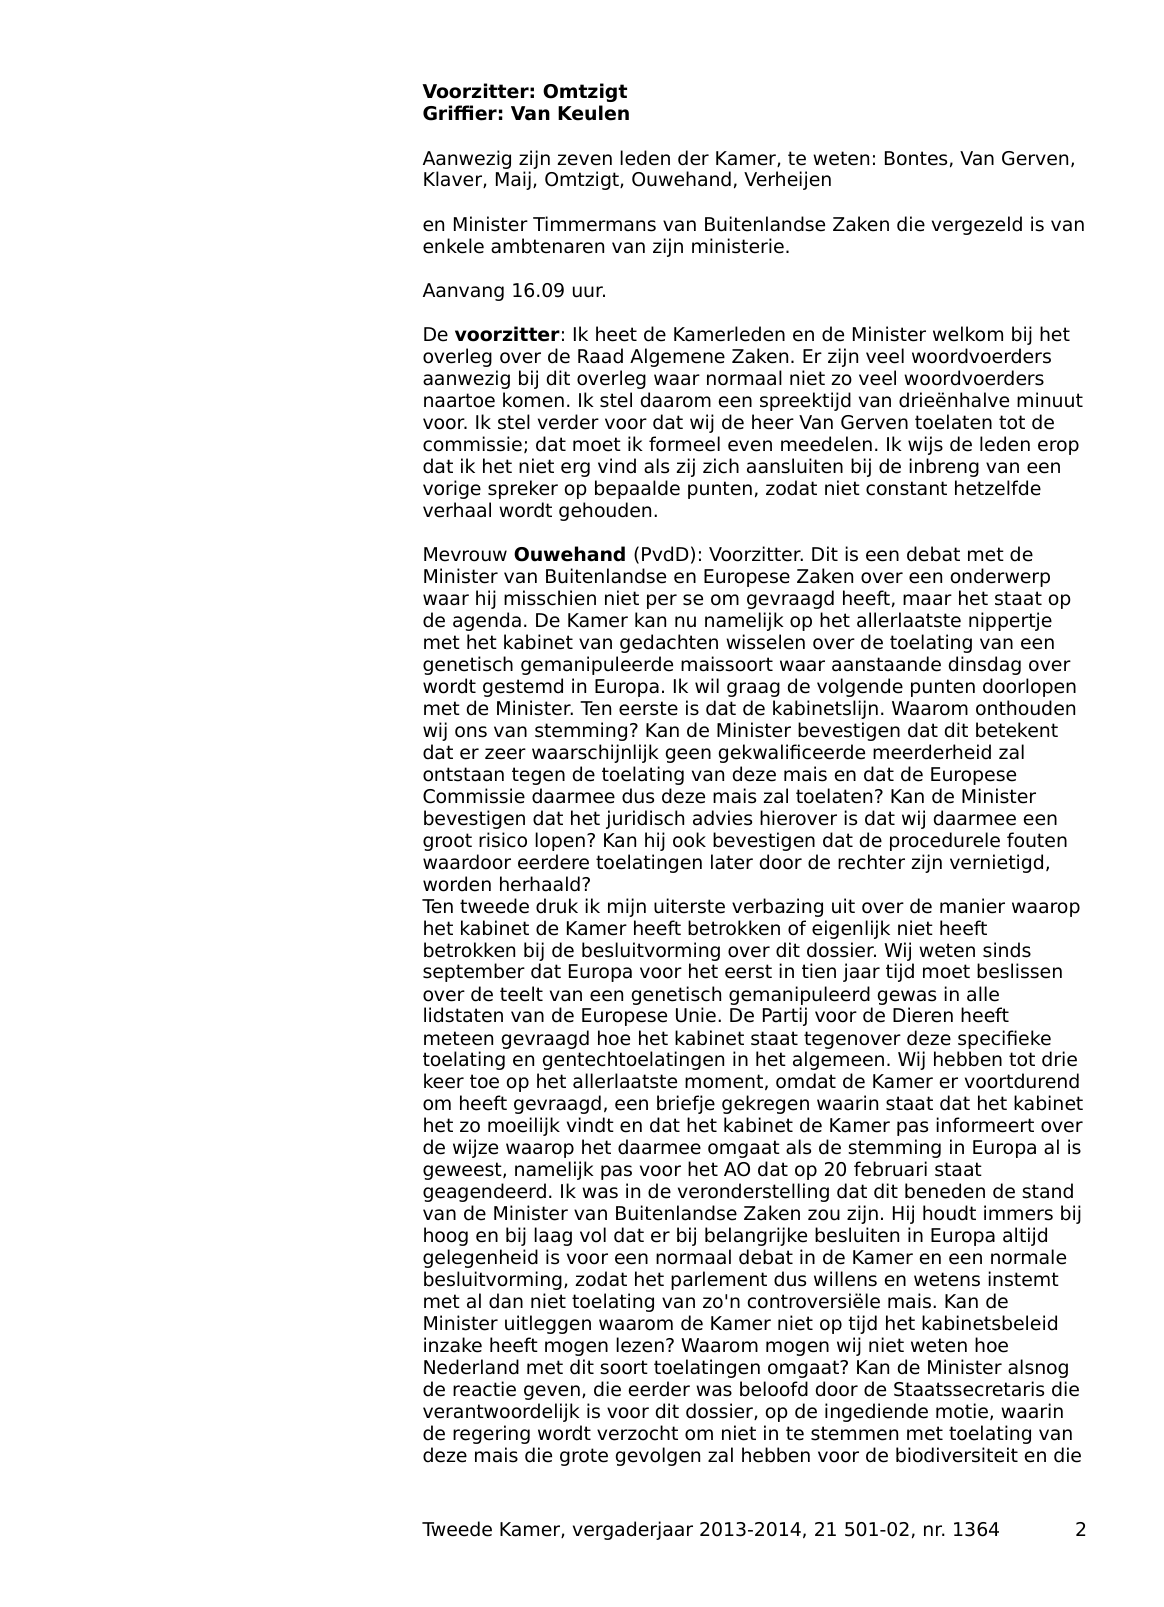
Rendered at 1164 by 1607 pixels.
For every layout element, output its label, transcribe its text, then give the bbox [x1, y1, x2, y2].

text De voorzitter: Ik heet de Kamerleden en de Minister welkom bij het overleg over de Raad Algemene Zaken. Er zijn veel woordvoerders aanwezig bij dit overleg waar normaal niet zo veel woordvoerders naartoe komen. Ik stel daarom een spreektijd van drieënhalve minuut voor. Ik stel verder voor dat wij de heer Van Gerven toelaten tot de commissie; dat moet ik formeel even meedelen. Ik wijs de leden erop dat ik het niet erg vind als zij zich aansluiten bij de inbreng van een vorige spreker op bepaalde punten, zodat niet constant hetzelfde verhaal wordt gehouden. [422, 324, 1087, 522]
text Griffier: Van Keulen [422, 103, 1087, 125]
text en Minister Timmermans van Buitenlandse Zaken die vergezeld is van enkele ambtenaren van zijn ministerie. [422, 213, 1087, 257]
text Mevrouw Ouwehand (PvdD): Voorzitter. Dit is een debat met de Minister van Buitenlandse en Europese Zaken over een onderwerp waar hij misschien niet per se om gevraagd heeft, maar het staat op de agenda. De Kamer kan nu namelijk op het allerlaatste nippertje met het kabinet van gedachten wisselen over de toelating van een genetisch gemanipuleerde maissoort waar aanstaande dinsdag over wordt gestemd in Europa. Ik wil graag de volgende punten doorlopen met de Minister. Ten eerste is dat de kabinetslijn. Waarom onthouden wij ons van stemming? Kan de Minister bevestigen dat dit betekent dat er zeer waarschijnlijk geen gekwalificeerde meerderheid zal ontstaan tegen de toelating van deze mais en dat de Europese Commissie daarmee dus deze mais zal toelaten? Kan de Minister bevestigen dat het juridisch advies hierover is dat wij daarmee een groot risico lopen? Kan hij ook bevestigen dat de procedurele fouten waardoor eerdere toelatingen later door de rechter zijn vernietigd, worden herhaald? [422, 544, 1087, 896]
text Aanwezig zijn zeven leden der Kamer, te weten: Bontes, Van Gerven, Klaver, Maij, Omtzigt, Ouwehand, Verheijen [422, 147, 1087, 191]
text Voorzitter: Omtzigt [422, 81, 1087, 103]
text Aanvang 16.09 uur. [422, 280, 1087, 302]
text Ten tweede druk ik mijn uiterste verbazing uit over de manier waarop het kabinet de Kamer heeft betrokken of eigenlijk niet heeft betrokken bij de besluitvorming over dit dossier. Wij weten sinds september dat Europa voor het eerst in tien jaar tijd moet beslissen over de teelt van een genetisch gemanipuleerd gewas in alle lidstaten van de Europese Unie. De Partij voor de Dieren heeft meteen gevraagd hoe het kabinet staat tegenover deze specifieke toelating en gentechtoelatingen in het algemeen. Wij hebben tot drie keer toe op het allerlaatste moment, omdat de Kamer er voortdurend om heeft gevraagd, een briefje gekregen waarin staat dat het kabinet het zo moeilijk vindt en dat het kabinet de Kamer pas informeert over de wijze waarop het daarmee omgaat als de stemming in Europa al is geweest, namelijk pas voor het AO dat op 20 februari staat geagendeerd. Ik was in de veronderstelling dat dit beneden de stand van de Minister van Buitenlandse Zaken zou zijn. Hij houdt immers bij hoog en bij laag vol dat er bij belangrijke besluiten in Europa altijd gelegenheid is voor een normaal debat in de Kamer en een normale besluitvorming, zodat het parlement dus willens en wetens instemt met al dan niet toelating van zo'n controversiële mais. Kan de Minister uitleggen waarom de Kamer niet op tijd het kabinetsbeleid inzake heeft mogen lezen? Waarom mogen wij niet weten hoe Nederland met dit soort toelatingen omgaat? Kan de Minister alsnog de reactie geven, die eerder was beloofd door de Staatssecretaris die verantwoordelijk is voor dit dossier, op de ingediende motie, waarin de regering wordt verzocht om niet in te stemmen met toelating van deze mais die grote gevolgen zal hebben voor de biodiversiteit en die [422, 896, 1087, 1467]
